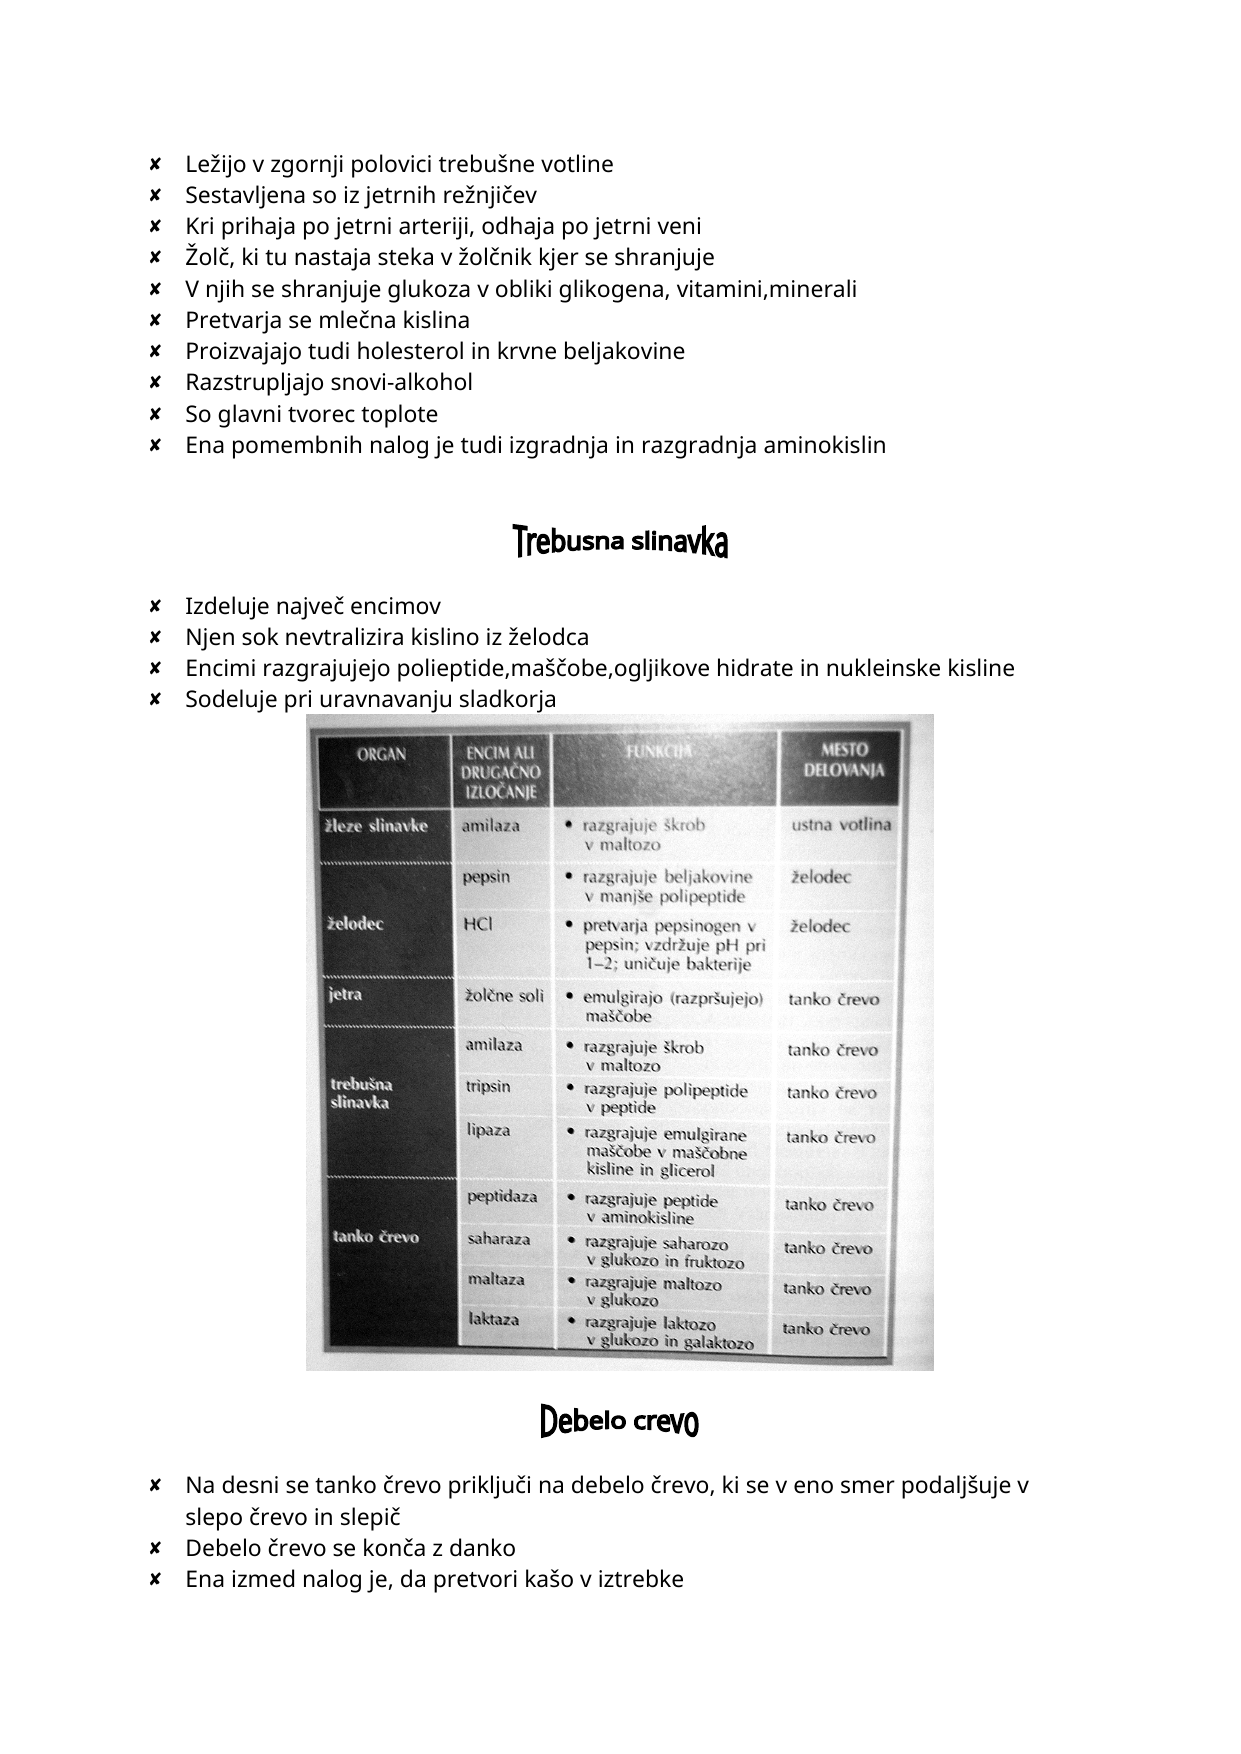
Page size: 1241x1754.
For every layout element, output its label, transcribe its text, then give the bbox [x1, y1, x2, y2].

list Izdeluje največ encimov [148, 590, 1093, 621]
list Pretvarja se mlečna kislina [148, 304, 1093, 335]
list Debelo črevo se konča z danko [148, 1532, 1093, 1563]
list Ležijo v zgornji polovici trebušne votline [148, 148, 1093, 179]
picture [306, 714, 934, 1371]
list Žolč, ki tu nastaja steka v žolčnik kjer se shranjuje [148, 241, 1093, 273]
list Sestavljena so iz jetrnih režnjičev [148, 179, 1093, 210]
list Na desni se tanko črevo priključi na debelo črevo, ki se v eno smer podaljšuje v slepo črevo in slepič [148, 1469, 1093, 1532]
list Proizvajajo tudi holesterol in krvne beljakovine [148, 335, 1093, 366]
list V njih se shranjuje glukoza v obliki glikogena, vitamini,minerali [148, 273, 1093, 304]
list Razstrupljajo snovi-alkohol [148, 366, 1093, 398]
list Encimi razgrajujejo polieptide,maščobe,ogljikove hidrate in nukleinske kisline [148, 652, 1093, 683]
list Sodeluje pri uravnavanju sladkorja [148, 683, 1093, 715]
list Kri prihaja po jetrni arteriji, odhaja po jetrni veni [148, 210, 1093, 241]
list So glavni tvorec toplote [148, 398, 1093, 429]
list Ena izmed nalog je, da pretvori kašo v iztrebke [148, 1563, 1093, 1594]
list Ena pomembnih nalog je tudi izgradnja in razgradnja aminokislin [148, 429, 1093, 460]
list Njen sok nevtralizira kislino iz želodca [148, 621, 1093, 652]
